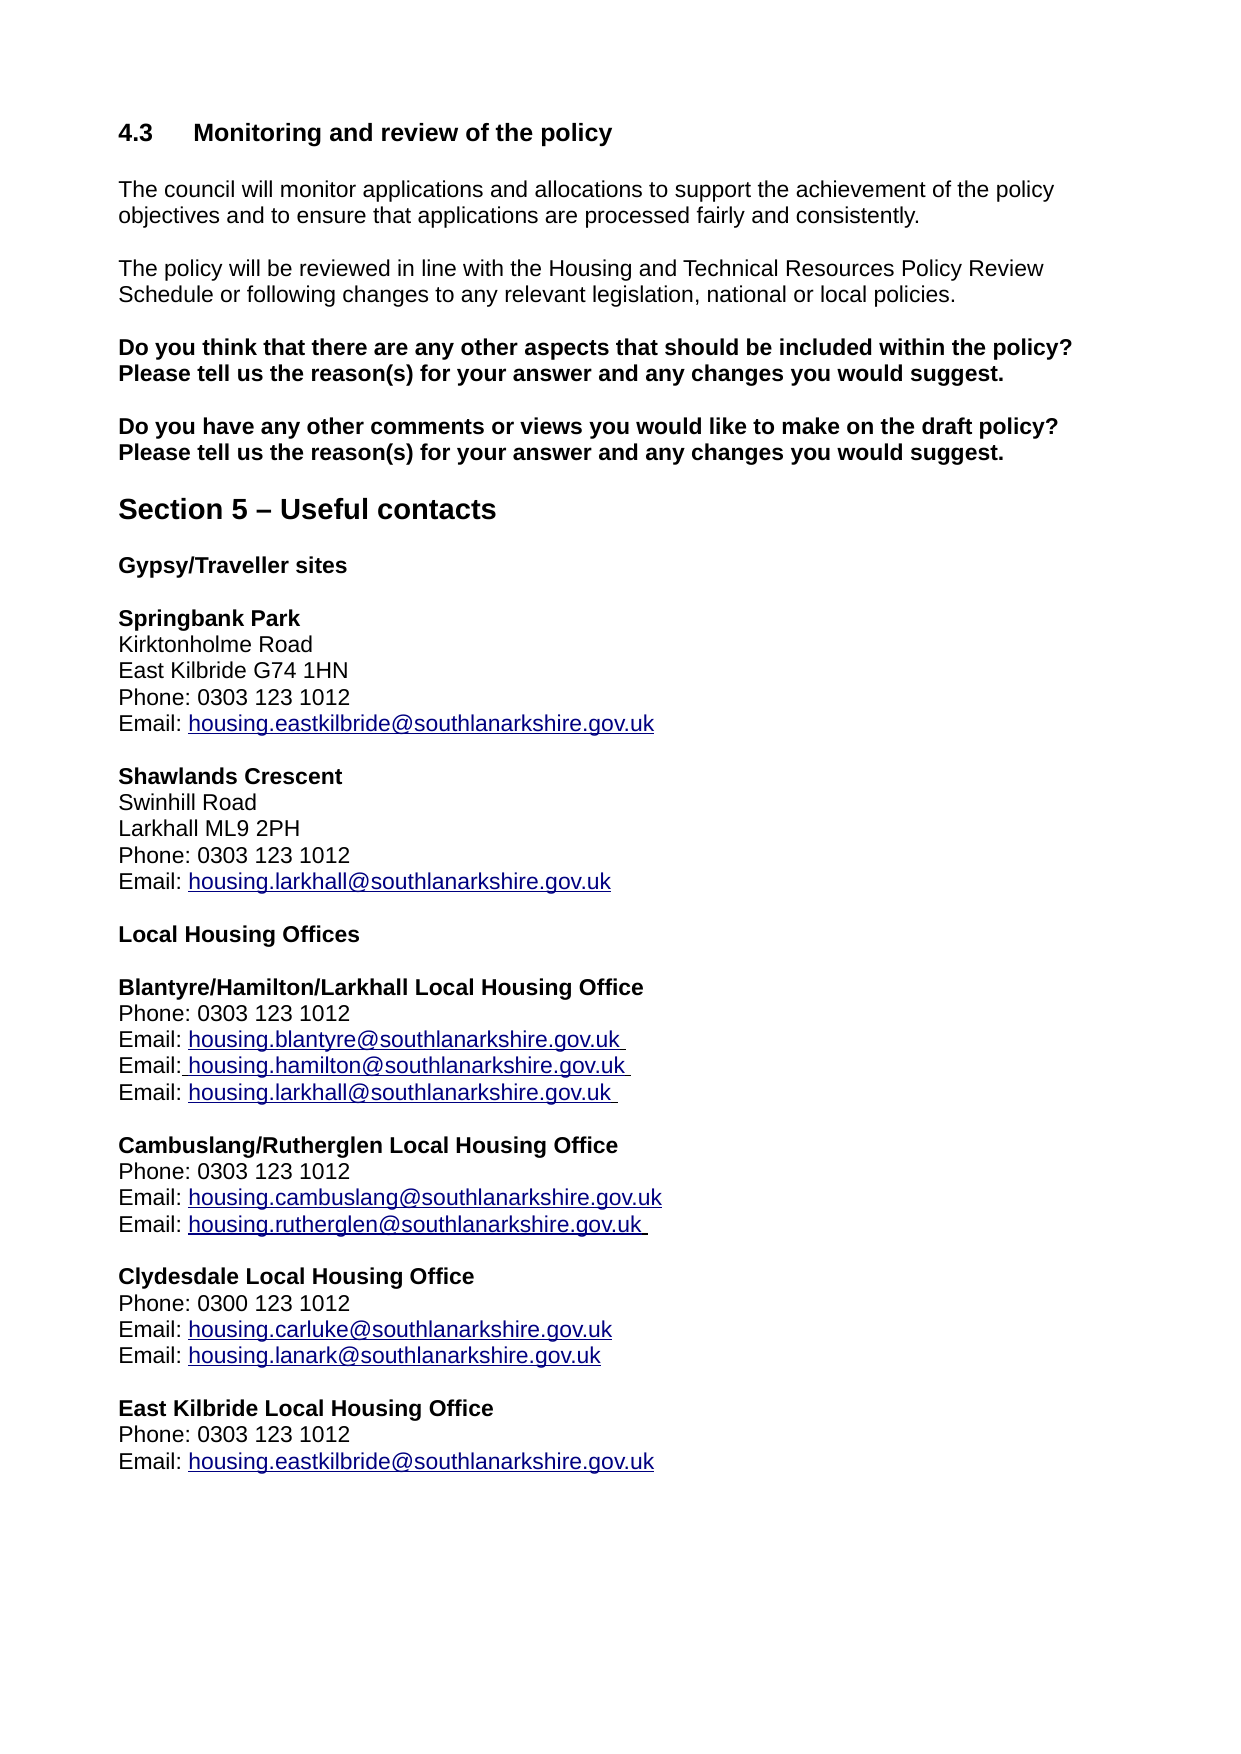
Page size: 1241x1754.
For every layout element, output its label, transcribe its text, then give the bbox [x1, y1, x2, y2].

text East Kilbride G74 1HN [118, 657, 1122, 683]
subtitle Section 5 – Useful contacts [118, 492, 1122, 525]
text Gypsy/Traveller sites [118, 552, 1122, 578]
text Phone: 0303 123 1012 [118, 683, 1122, 710]
text Springbank Park [118, 604, 1122, 631]
text Phone: 0303 123 1012 [118, 1421, 1122, 1448]
text Phone: 0300 123 1012 [118, 1290, 1122, 1316]
text Local Housing Offices [118, 921, 1122, 947]
text Email: housing.larkhall@southlanarkshire.gov.uk [118, 1079, 1122, 1105]
text Email: housing.eastkilbride@southlanarkshire.gov.uk [118, 1448, 1122, 1474]
text Email: housing.hamilton@southlanarkshire.gov.uk [118, 1052, 1122, 1079]
text 4.3 Monitoring and review of the policy [118, 118, 1122, 147]
text Email: housing.rutherglen@southlanarkshire.gov.uk [118, 1211, 1122, 1237]
text Please tell us the reason(s) for your answer and any changes you would suggest. [118, 439, 1122, 466]
text East Kilbride Local Housing Office [118, 1395, 1122, 1421]
text Email: housing.larkhall@southlanarkshire.gov.uk [118, 868, 1122, 894]
text Do you think that there are any other aspects that should be included within the policy? [118, 334, 1122, 360]
text Clydesdale Local Housing Office [118, 1263, 1122, 1290]
text Phone: 0303 123 1012 [118, 842, 1122, 868]
text Swinhill Road [118, 789, 1122, 815]
text Kirktonholme Road [118, 631, 1122, 657]
text Blantyre/Hamilton/Larkhall Local Housing Office [118, 973, 1122, 1000]
text Email: housing.lanark@southlanarkshire.gov.uk [118, 1342, 1122, 1369]
text Please tell us the reason(s) for your answer and any changes you would suggest. [118, 360, 1122, 386]
text The policy will be reviewed in line with the Housing and Technical Resources Policy Review Schedule or following changes to any relevant legislation, national or local policies. [118, 255, 1122, 307]
text Phone: 0303 123 1012 [118, 1000, 1122, 1026]
text Shawlands Crescent [118, 763, 1122, 789]
text Cambuslang/Rutherglen Local Housing Office [118, 1132, 1122, 1158]
text Email: housing.blantyre@southlanarkshire.gov.uk [118, 1026, 1122, 1052]
text Do you have any other comments or views you would like to make on the draft policy? [118, 413, 1122, 439]
text Phone: 0303 123 1012 [118, 1158, 1122, 1184]
text Email: housing.cambuslang@southlanarkshire.gov.uk [118, 1184, 1122, 1211]
text Larkhall ML9 2PH [118, 815, 1122, 842]
text Email: housing.eastkilbride@southlanarkshire.gov.uk [118, 710, 1122, 736]
text Email: housing.carluke@southlanarkshire.gov.uk [118, 1316, 1122, 1342]
text The council will monitor applications and allocations to support the achievement of the policy objectives and to ensure that applications are processed fairly and consistently. [118, 176, 1122, 228]
